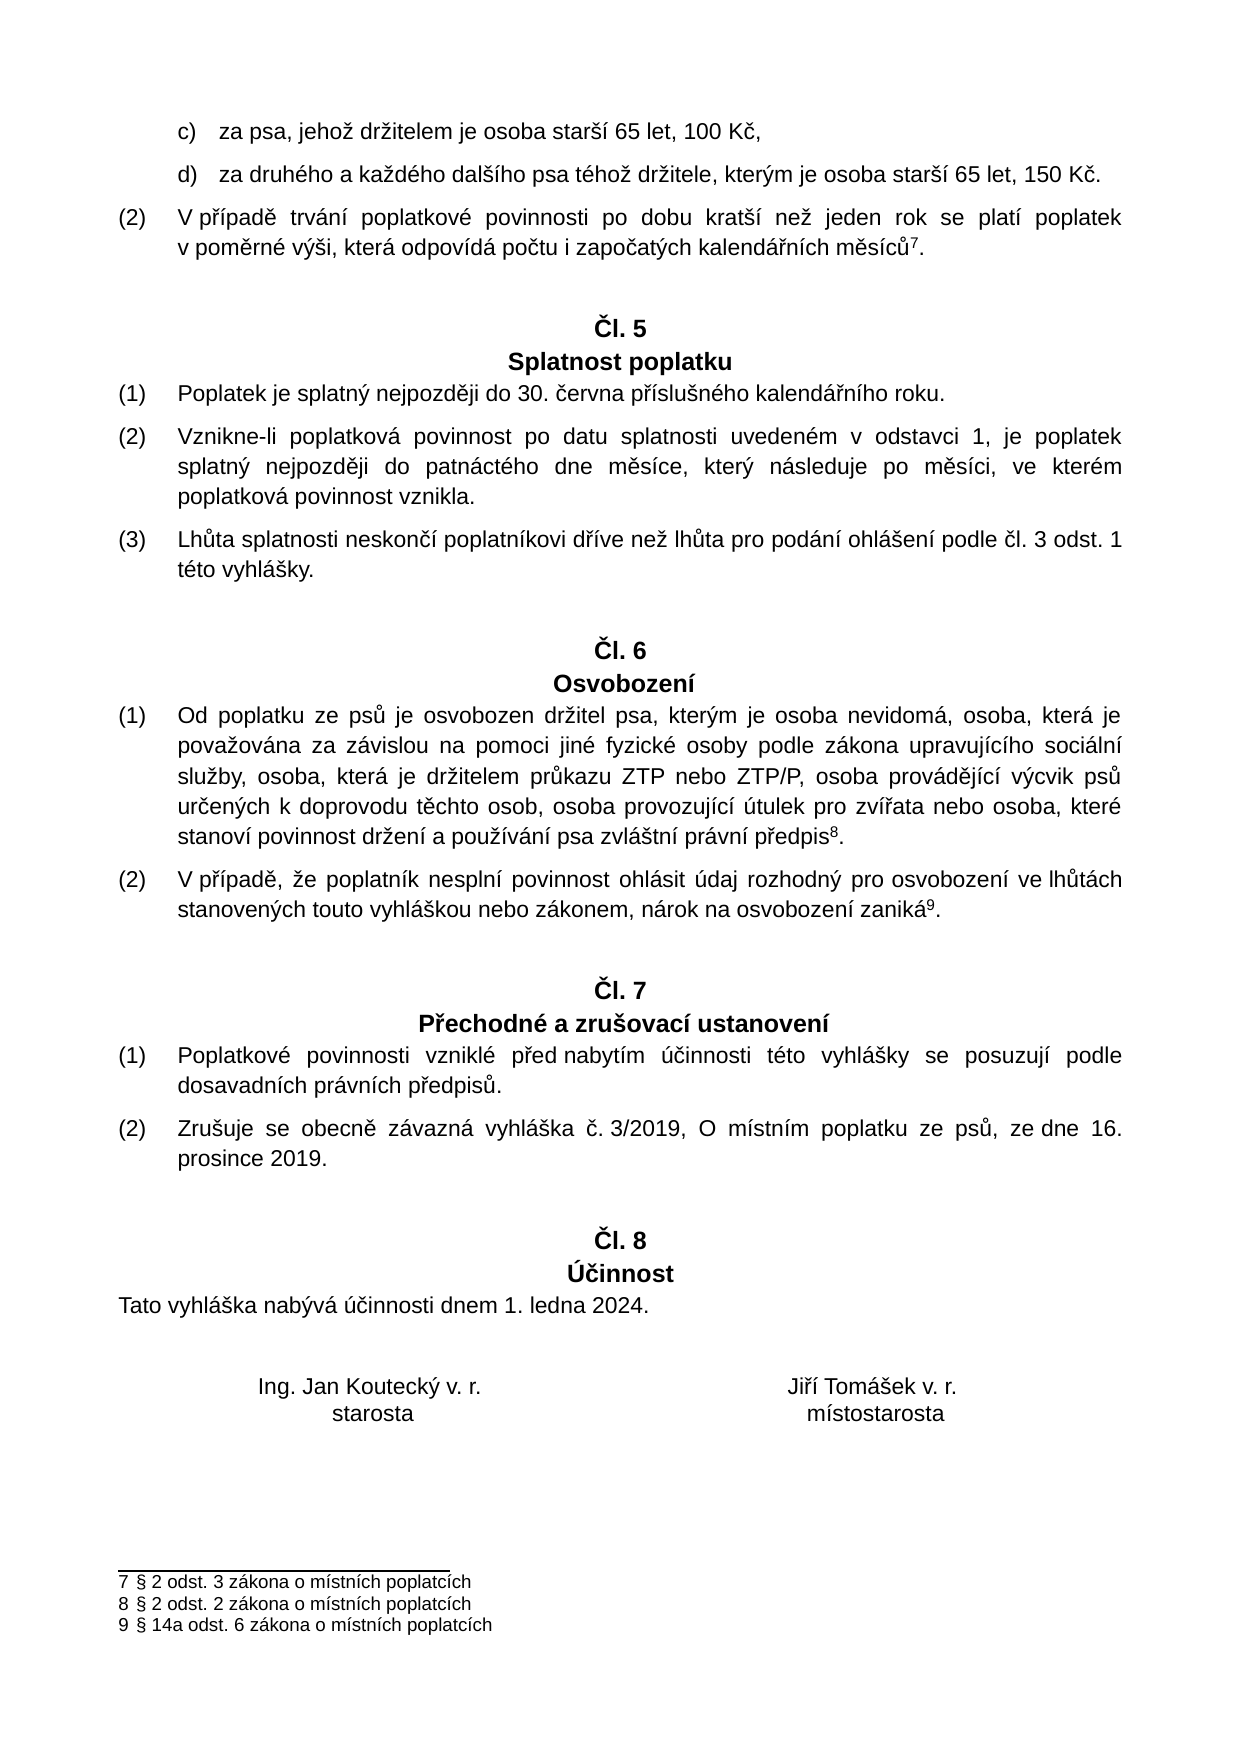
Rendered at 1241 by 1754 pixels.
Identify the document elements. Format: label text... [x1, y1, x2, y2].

list § 2 odst. 2 zákona o místních poplatcích [118, 1592, 1122, 1614]
table_cell [621, 1432, 1124, 1443]
table_header Jiří Tomášek v. r. místostarosta [621, 1334, 1124, 1432]
list za psa, jehož držitelem je osoba starší 65 let, 100 Kč, [177, 118, 1122, 144]
list Poplatek je splatný nejpozději do 30. června příslušného kalendářního roku. [118, 380, 1122, 406]
list za druhého a každého dalšího psa téhož držitele, kterým je osoba starší 65 let, 150 Kč. [177, 161, 1122, 187]
list V případě, že poplatník nesplní povinnost ohlásit údaj rozhodný pro osvobození ve lhůtách stanovených touto vyhláškou nebo zákonem, nárok na osvobození zaniká. [118, 866, 1122, 922]
list Zrušuje se obecně závazná vyhláška č. 3/2019, O místním poplatku ze psů, ze dne 16. prosince 2019. [118, 1115, 1122, 1172]
subtitle Čl. 8 Účinnost [118, 1226, 1122, 1287]
list Poplatkové povinnosti vzniklé před nabytím účinnosti této vyhlášky se posuzují podle dosavadních právních předpisů. [118, 1042, 1122, 1099]
subtitle Čl. 7 Přechodné a zrušovací ustanovení [118, 976, 1122, 1038]
list § 2 odst. 3 zákona o místních poplatcích [118, 1571, 1122, 1592]
list V případě trvání poplatkové povinnosti po dobu kratší než jeden rok se platí poplatek v poměrné výši, která odpovídá počtu i započatých kalendářních měsíců. [118, 203, 1122, 260]
subtitle Čl. 5 Splatnost poplatku [118, 314, 1122, 376]
table_header Ing. Jan Koutecký v. r. starosta [118, 1334, 621, 1432]
list § 14a odst. 6 zákona o místních poplatcích [118, 1614, 1122, 1635]
text Tato vyhláška nabývá účinnosti dnem 1. ledna 2024. [118, 1292, 1122, 1318]
table_cell [118, 1432, 621, 1443]
list Lhůta splatnosti neskončí poplatníkovi dříve než lhůta pro podání ohlášení podle čl. 3 odst. 1 této vyhlášky. [118, 526, 1122, 582]
list Od poplatku ze psů je osvobozen držitel psa, kterým je osoba nevidomá, osoba, která je považována za závislou na pomoci jiné fyzické osoby podle zákona upravujícího sociální služby, osoba, která je držitelem průkazu ZTP nebo ZTP/P, osoba provádějící výcvik psů určených k doprovodu těchto osob, osoba provozující útulek pro zvířata nebo osoba, které stanoví povinnost držení a používání psa zvláštní právní předpis. [118, 702, 1122, 849]
list Vznikne-li poplatková povinnost po datu splatnosti uvedeném v odstavci 1, je poplatek splatný nejpozději do patnáctého dne měsíce, který následuje po měsíci, ve kterém poplatková povinnost vznikla. [118, 423, 1122, 509]
subtitle Čl. 6 Osvobození [118, 636, 1122, 698]
